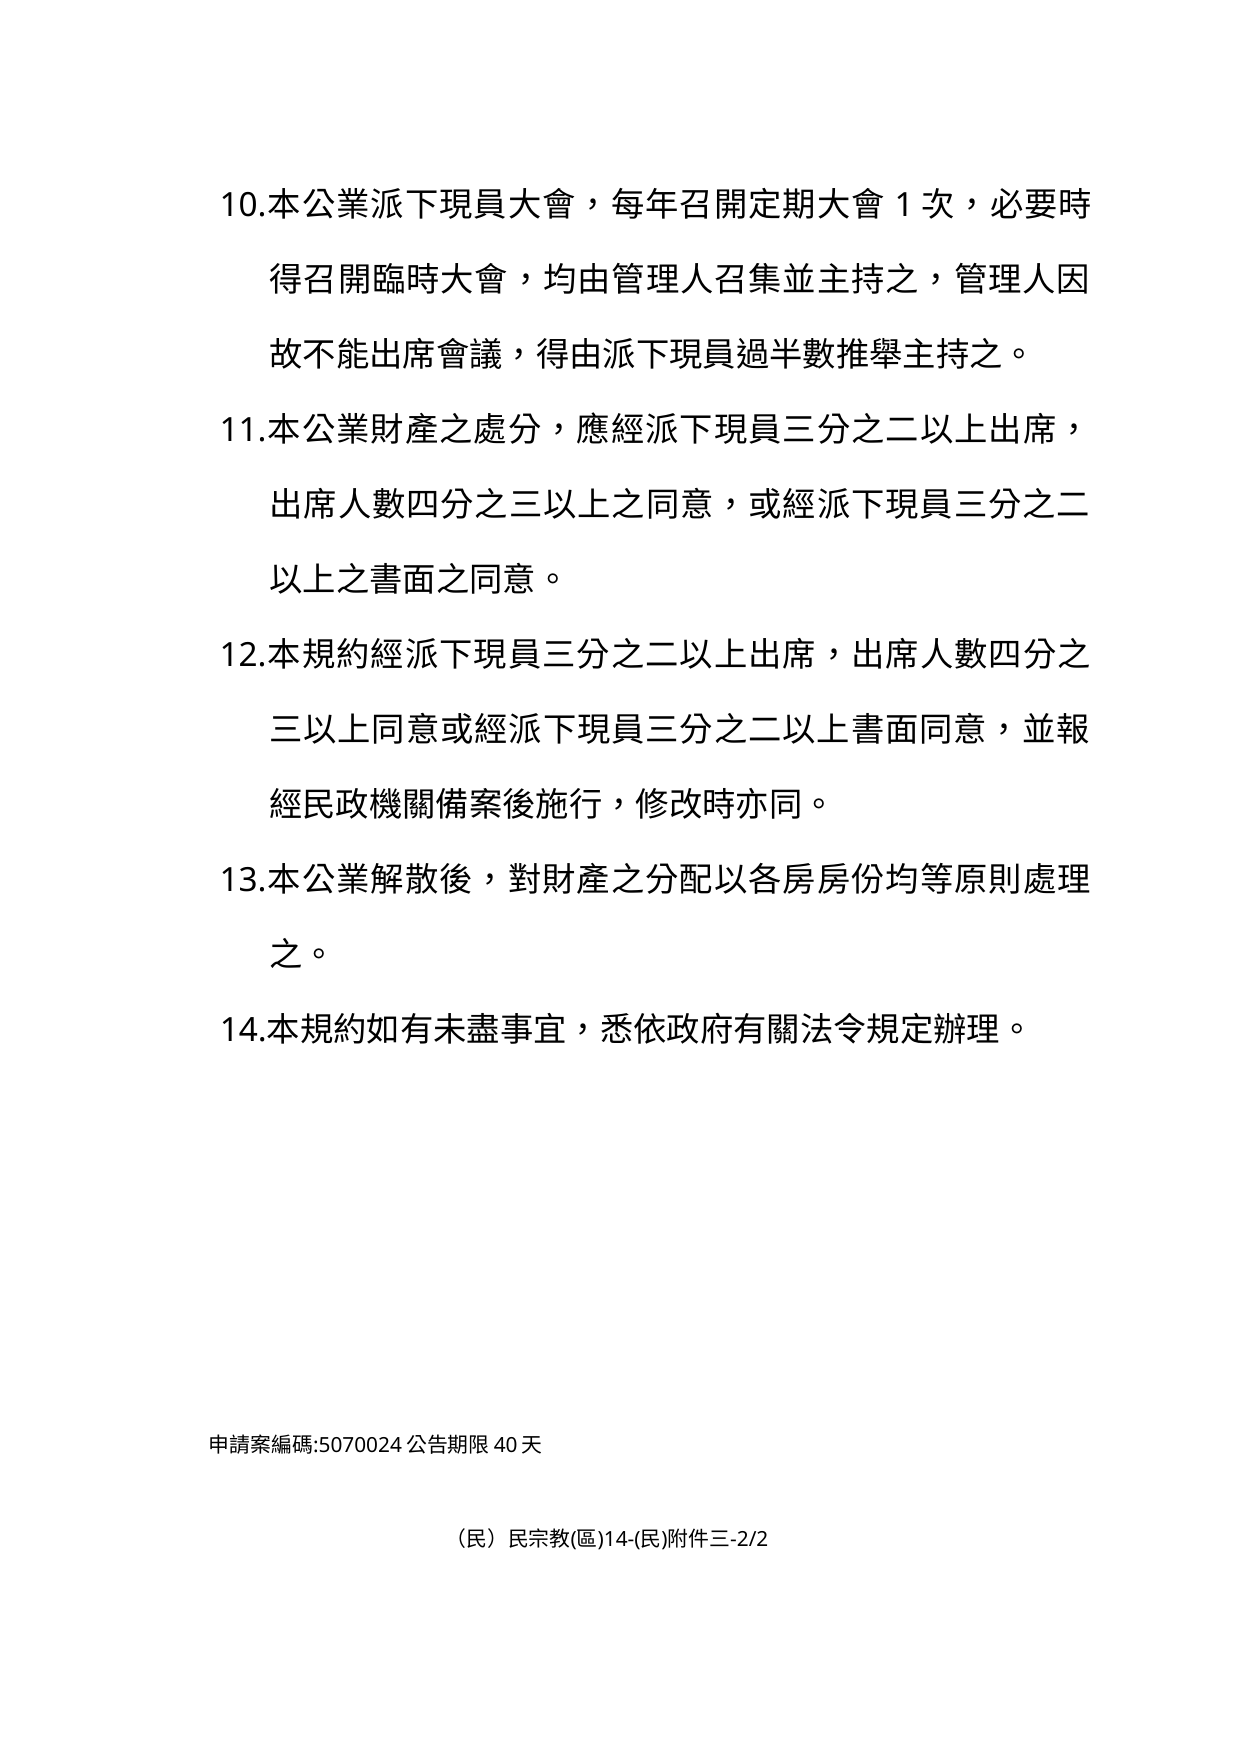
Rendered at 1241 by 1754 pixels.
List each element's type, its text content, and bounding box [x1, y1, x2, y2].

text （民）民宗教(區)14-(民)附件三-2/2 [397, 1522, 817, 1552]
text 11.本公業財產之處分，應經派下現員三分之二以上出席，出席人數四分之三以上之同意，或經派下現員三分之二以上之書面之同意。 [219, 389, 1092, 614]
text 14.本規約如有未盡事宜，悉依政府有關法令規定辦理。 [219, 989, 1092, 1064]
text 12.本規約經派下現員三分之二以上出席，出席人數四分之三以上同意或經派下現員三分之二以上書面同意，並報經民政機關備案後施行，修改時亦同。 [219, 614, 1092, 839]
text 10.本公業派下現員大會，每年召開定期大會1次，必要時得召開臨時大會，均由管理人召集並主持之，管理人因故不能出席會議，得由派下現員過半數推舉主持之。 [219, 164, 1092, 389]
text 申請案編碼:5070024公告期限40天 [159, 1428, 592, 1459]
text 13.本公業解散後，對財產之分配以各房房份均等原則處理之。 [219, 839, 1092, 989]
